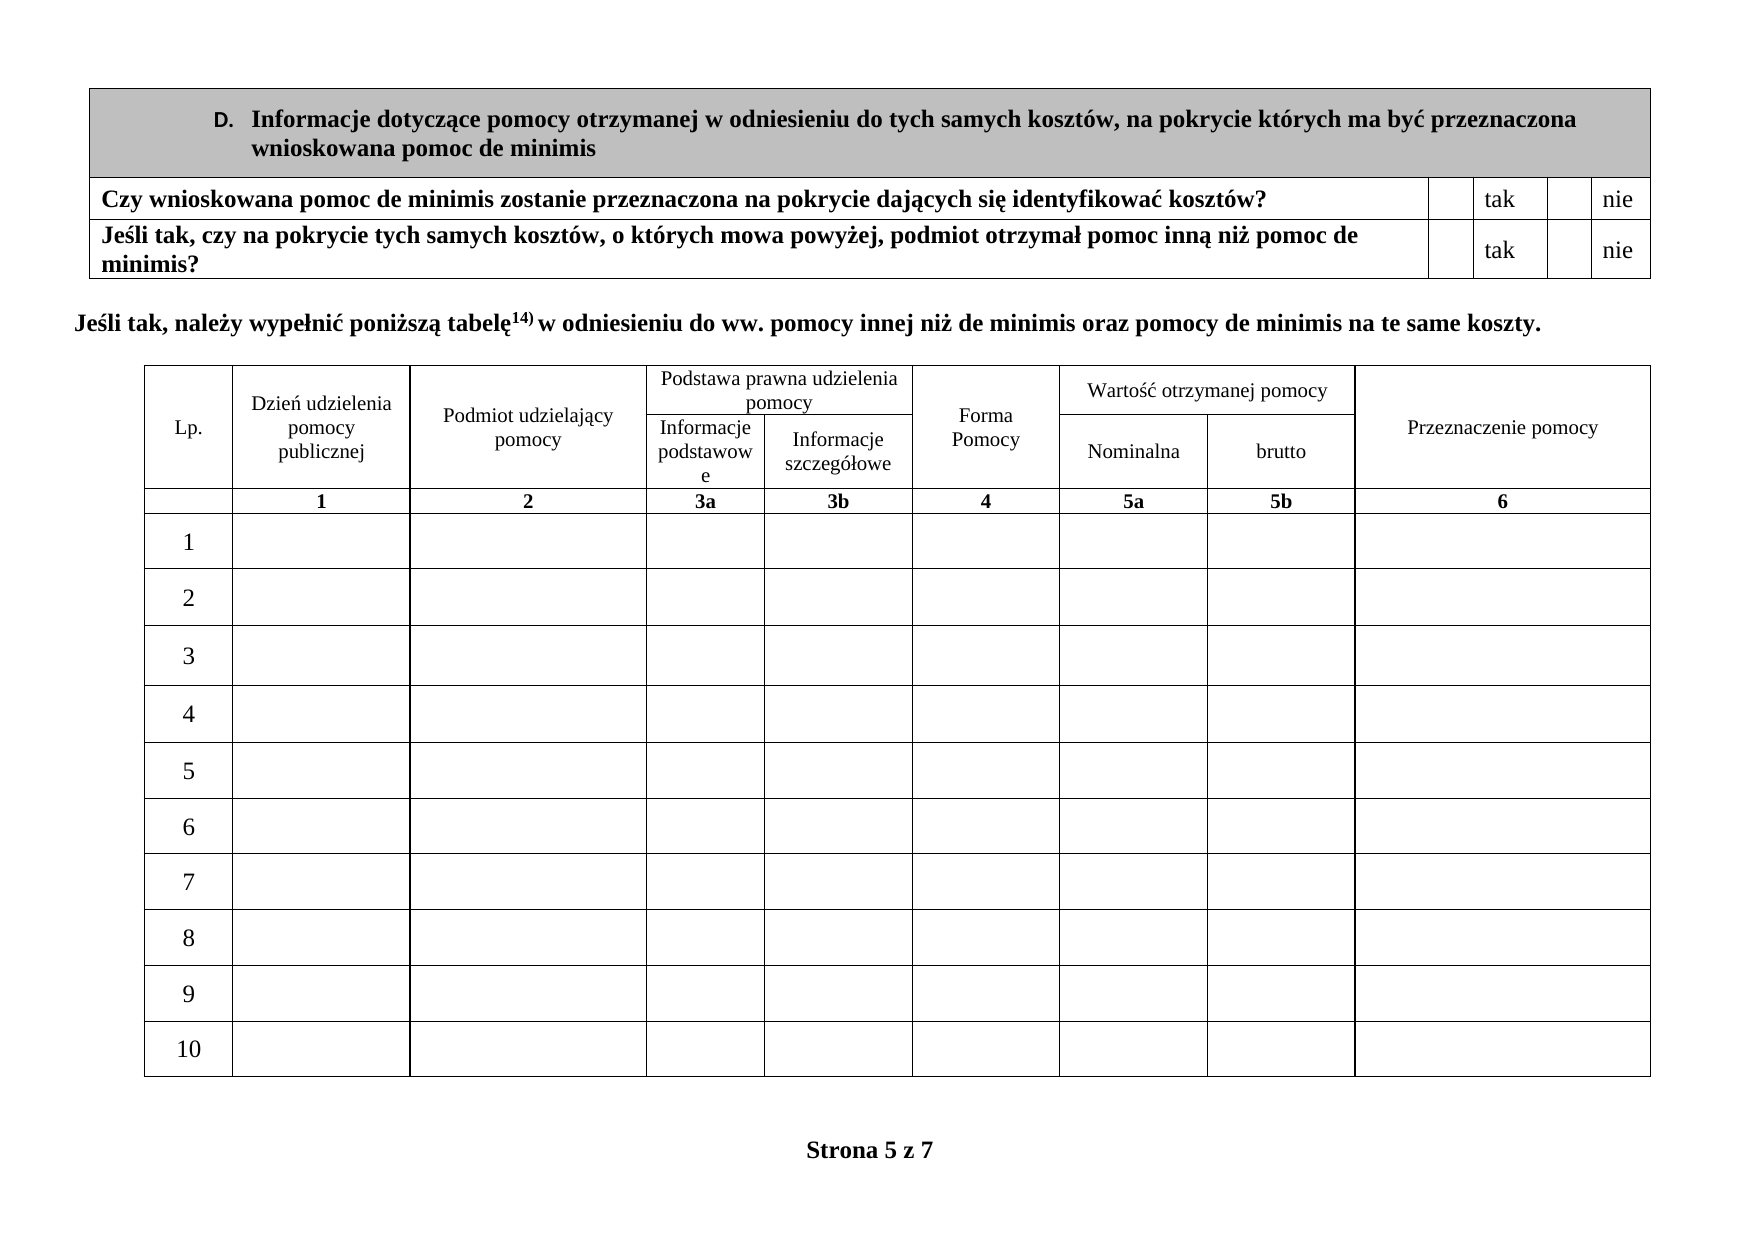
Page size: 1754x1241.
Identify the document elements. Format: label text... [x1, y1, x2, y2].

table_cell [233, 799, 409, 853]
table_cell [411, 514, 646, 568]
table_cell [1208, 799, 1354, 853]
table_cell [1356, 799, 1650, 853]
table_cell [913, 626, 1059, 685]
table_cell [913, 686, 1059, 742]
table_cell [765, 799, 912, 853]
table_cell [765, 910, 912, 965]
table_cell nie [1592, 220, 1650, 278]
table_cell 1 [145, 514, 232, 568]
table_cell [647, 569, 764, 625]
table_cell [1208, 1022, 1354, 1076]
table_cell 10 [145, 1022, 232, 1076]
table_header Wartość otrzymanej pomocy [1060, 366, 1354, 414]
table_cell [1356, 686, 1650, 742]
table_cell [233, 569, 409, 625]
table_cell 4 [913, 489, 1059, 513]
table_cell [1060, 686, 1207, 742]
table_cell 2 [411, 489, 646, 513]
table_cell 5 [145, 743, 232, 798]
table_cell [1356, 966, 1650, 1021]
table_cell [913, 966, 1059, 1021]
table_cell [1356, 743, 1650, 798]
table_cell [913, 854, 1059, 909]
table_cell 6 [1356, 489, 1650, 513]
table_cell 1 [233, 489, 409, 513]
table_cell [647, 743, 764, 798]
table_cell [1060, 514, 1207, 568]
table_cell [765, 514, 912, 568]
table_cell [1429, 220, 1473, 278]
table_cell [411, 966, 646, 1021]
table_cell [233, 910, 409, 965]
table_cell [1548, 178, 1591, 219]
table_cell 3 [145, 626, 232, 685]
table_cell 3b [765, 489, 912, 513]
table_cell [1208, 854, 1354, 909]
table_cell [411, 799, 646, 853]
table_cell [1060, 854, 1207, 909]
table_cell [233, 686, 409, 742]
table_cell [647, 514, 764, 568]
table_cell [1060, 799, 1207, 853]
table_header Dzień udzielenia pomocy publicznej [233, 366, 409, 487]
table_cell [411, 626, 646, 685]
table_cell [1548, 220, 1591, 278]
table_cell Informacje szczegółowe [765, 415, 912, 487]
table_cell [1356, 1022, 1650, 1076]
table_cell [913, 799, 1059, 853]
table_cell [647, 799, 764, 853]
table_cell [1208, 626, 1354, 685]
table_cell [647, 854, 764, 909]
table_cell [765, 1022, 912, 1076]
table_cell [913, 569, 1059, 625]
table_cell [765, 626, 912, 685]
table_cell [145, 489, 232, 513]
table_cell nie [1592, 178, 1650, 219]
table_cell [1208, 569, 1354, 625]
table_header Podmiot udzielający pomocy [411, 366, 646, 487]
table_cell [913, 910, 1059, 965]
table_cell [647, 966, 764, 1021]
table_header Lp. [145, 366, 232, 487]
table_cell [1060, 569, 1207, 625]
table_cell [411, 910, 646, 965]
table_cell [233, 854, 409, 909]
table_cell 4 [145, 686, 232, 742]
table_cell [647, 686, 764, 742]
table_cell [1208, 910, 1354, 965]
table_cell [1208, 686, 1354, 742]
table_header Forma Pomocy [913, 366, 1059, 487]
table_cell [1060, 910, 1207, 965]
table_cell [1060, 1022, 1207, 1076]
table_cell [1208, 514, 1354, 568]
text Jeśli tak, należy wypełnić poniższą tabelę14) w odniesieniu do ww. pomocy innej niż de minimis oraz pomocy de minimis na te same koszty. [74, 308, 1724, 336]
table_cell 7 [145, 854, 232, 909]
table_cell tak [1474, 220, 1547, 278]
table_cell [1208, 743, 1354, 798]
table_cell [913, 1022, 1059, 1076]
table_cell [913, 514, 1059, 568]
table_cell [1356, 514, 1650, 568]
table_cell [647, 1022, 764, 1076]
table_cell 5a [1060, 489, 1207, 513]
table_cell [913, 743, 1059, 798]
table_cell Nominalna [1060, 415, 1207, 487]
table_cell [765, 966, 912, 1021]
table_cell brutto [1208, 415, 1354, 487]
table_cell 2 [145, 569, 232, 625]
table_cell Informacje podstawowe [647, 415, 764, 487]
table_cell [1356, 854, 1650, 909]
table_cell [765, 743, 912, 798]
table_cell [765, 569, 912, 625]
table_cell Jeśli tak, czy na pokrycie tych samych kosztów, o których mowa powyżej, podmiot otrzymał pomoc inną niż pomoc de minimis? [90, 220, 1428, 278]
table_cell 8 [145, 910, 232, 965]
table_cell 6 [145, 799, 232, 853]
table_cell [647, 910, 764, 965]
table_cell [1356, 910, 1650, 965]
table_cell [233, 514, 409, 568]
table_cell [233, 966, 409, 1021]
table_header Podstawa prawna udzielenia pomocy [647, 366, 912, 414]
table_cell [1208, 966, 1354, 1021]
table_cell [233, 1022, 409, 1076]
table_cell [765, 686, 912, 742]
table_cell [1060, 743, 1207, 798]
table_cell [233, 743, 409, 798]
table_cell [1060, 626, 1207, 685]
table_cell [647, 626, 764, 685]
table_cell [1356, 569, 1650, 625]
table_cell 3a [647, 489, 764, 513]
table_header Przeznaczenie pomocy [1356, 366, 1650, 487]
table_cell [1356, 626, 1650, 685]
table_cell Czy wnioskowana pomoc de minimis zostanie przeznaczona na pokrycie dających się identyfikować kosztów? [90, 178, 1428, 219]
table_cell [411, 686, 646, 742]
table_cell [411, 569, 646, 625]
table_cell 5b [1208, 489, 1354, 513]
table_cell 9 [145, 966, 232, 1021]
table_cell [765, 854, 912, 909]
table_cell [411, 1022, 646, 1076]
table_cell [1060, 966, 1207, 1021]
table_cell [233, 626, 409, 685]
table_header Informacje dotyczące pomocy otrzymanej w odniesieniu do tych samych kosztów, na pokrycie których ma być przeznaczona wnioskowana pomoc de minimis [90, 89, 1650, 177]
table_cell tak [1474, 178, 1547, 219]
text Strona 5 z 7 [15, 1135, 1724, 1163]
table_cell [411, 743, 646, 798]
table_cell [1429, 178, 1473, 219]
table_cell [411, 854, 646, 909]
